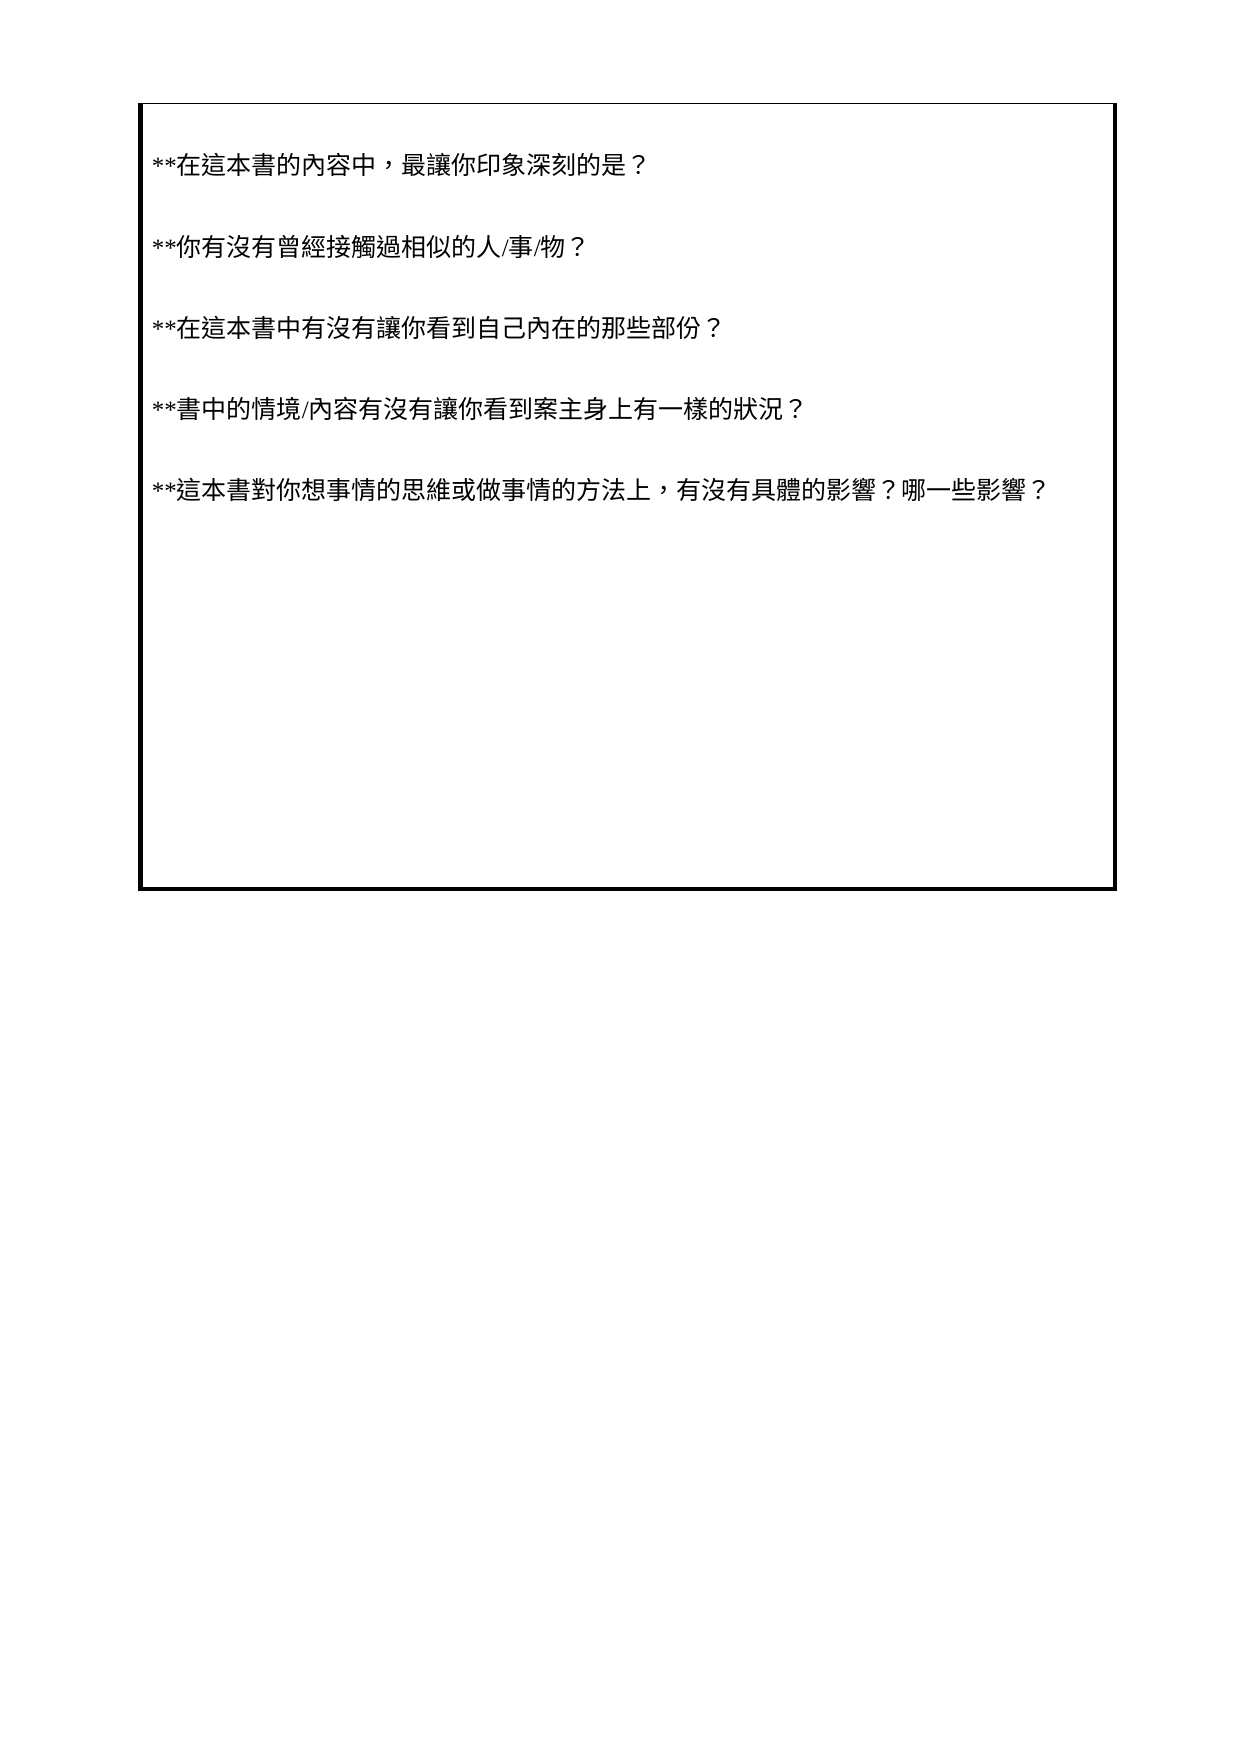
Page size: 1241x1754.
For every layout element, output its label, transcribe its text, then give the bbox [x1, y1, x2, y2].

table_cell **在這本書的內容中，最讓你印象深刻的是？ **你有沒有曾經接觸過相似的人/事/物？ **在這本書中有沒有讓你看到自己內在的那些部份？ **書中的情境/內容有沒有讓你看到案主身上有一樣的狀況？ **這本書對你想事情的思維或做事情的方法上，有沒有具體的影響？哪一些影響？ [143, 104, 1113, 887]
